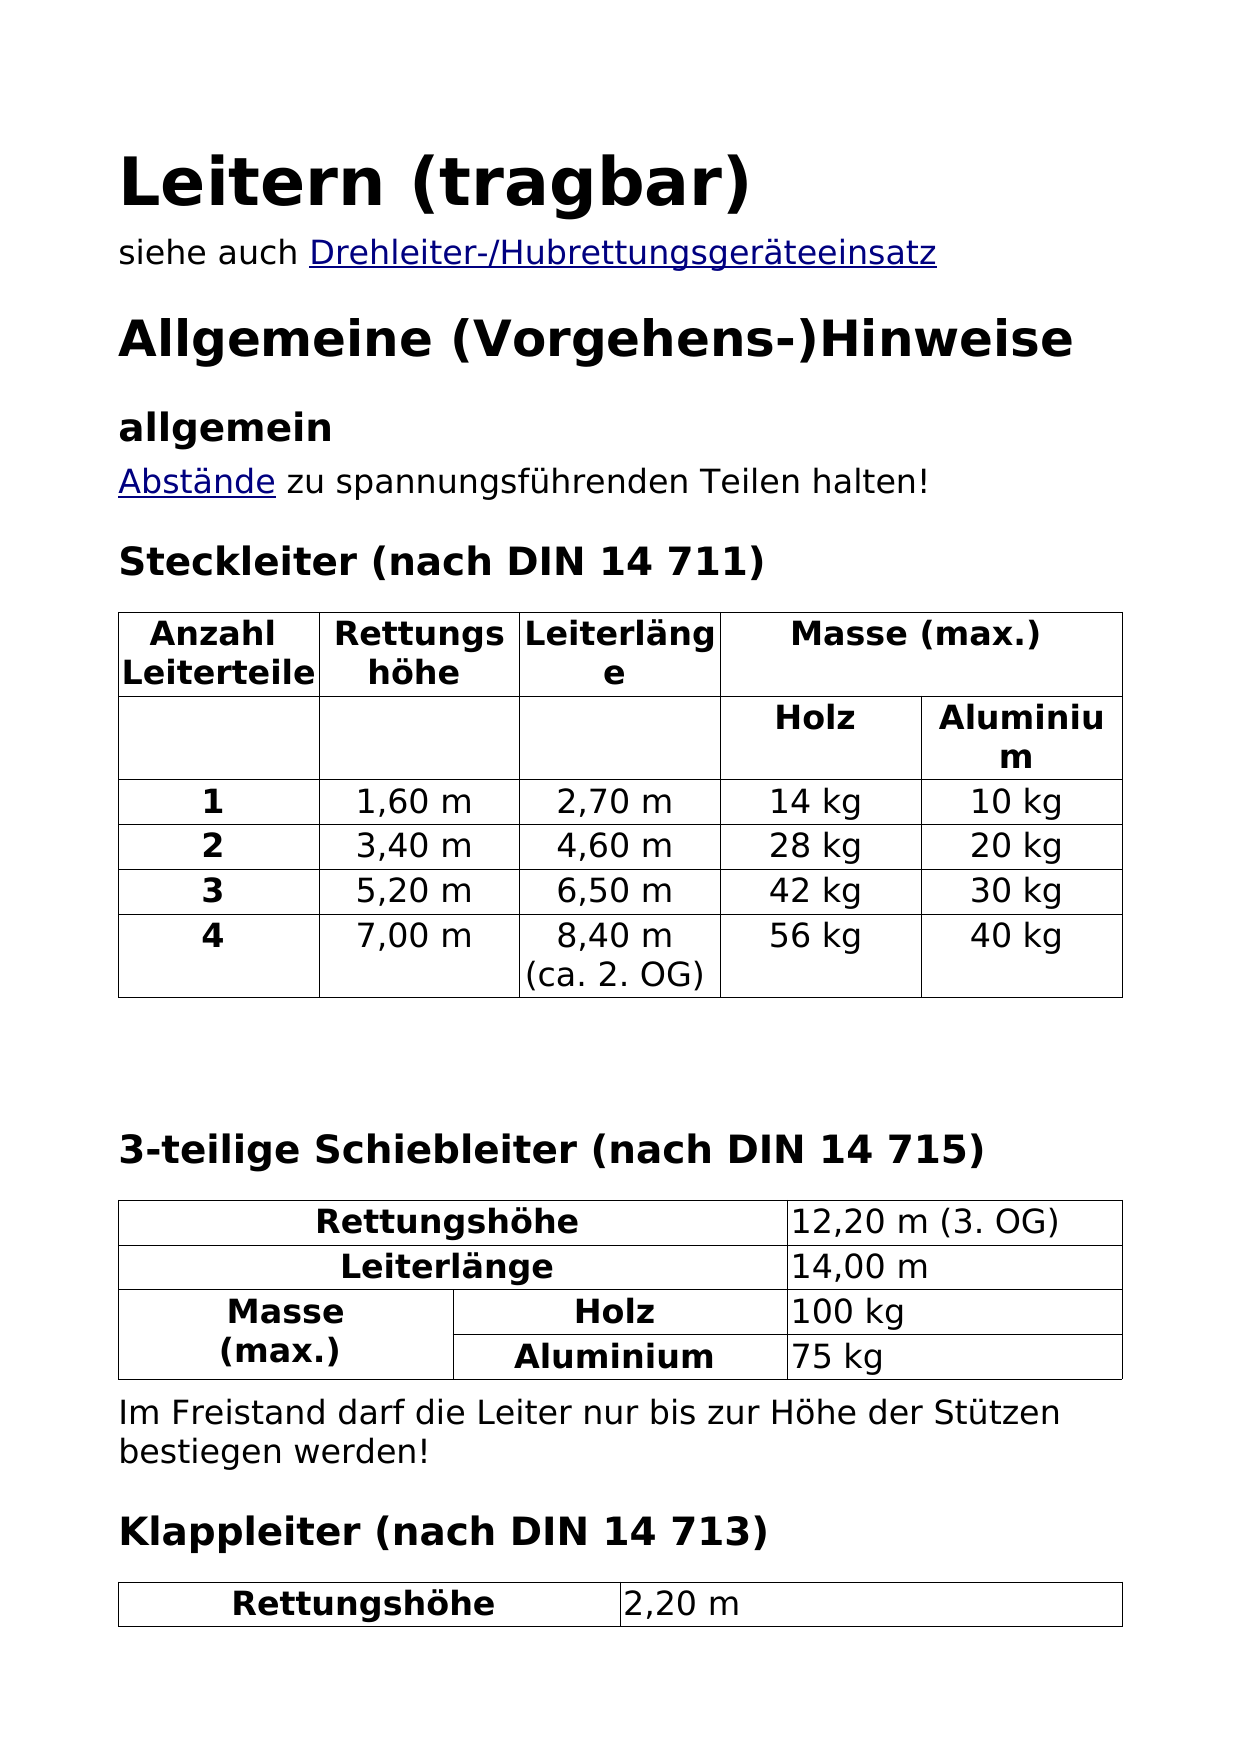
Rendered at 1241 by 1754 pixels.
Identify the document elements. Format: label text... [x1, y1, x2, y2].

table_cell Aluminium [454, 1335, 787, 1379]
text Im Freistand darf die Leiter nur bis zur Höhe der Stützen bestiegen werden! [118, 1394, 1122, 1472]
table_cell 1,60 m [320, 780, 519, 824]
table_cell 2 [119, 825, 319, 869]
table_cell 14 kg [721, 780, 921, 824]
table_cell 56 kg [721, 915, 921, 997]
table_cell 2,70 m [520, 780, 720, 824]
table_header 2,20 m [621, 1583, 1122, 1626]
table_cell [320, 697, 519, 779]
table_header Leiterlänge [520, 613, 720, 696]
text Abstände zu spannungsführenden Teilen halten! [118, 463, 1122, 502]
subtitle allgemein [118, 405, 1122, 451]
table_header Rettungshöhe [320, 613, 519, 696]
table_cell 6,50 m [520, 870, 720, 913]
table_header Anzahl Leiterteile [119, 613, 319, 696]
subtitle 3-teilige Schiebleiter (nach DIN 14 715) [118, 1127, 1122, 1172]
table_header Rettungshöhe [119, 1583, 620, 1626]
table_cell Holz [454, 1290, 787, 1334]
table_cell 1 [119, 780, 319, 824]
table_cell 28 kg [721, 825, 921, 869]
table_cell Masse (max.) [119, 1290, 453, 1379]
table_cell 10 kg [922, 780, 1122, 824]
table_cell 3,40 m [320, 825, 519, 869]
table_cell Leiterlänge [119, 1246, 787, 1289]
table_cell 8,40 m (ca. 2. OG) [520, 915, 720, 997]
table_cell [520, 697, 720, 779]
table_cell 30 kg [922, 870, 1122, 913]
table_cell 42 kg [721, 870, 921, 913]
table_cell 3 [119, 870, 319, 913]
table_cell [119, 697, 319, 779]
table_cell 4 [119, 915, 319, 997]
table_cell 40 kg [922, 915, 1122, 997]
subtitle Klappleiter (nach DIN 14 713) [118, 1509, 1122, 1554]
table_header 12,20 m (3. OG) [788, 1201, 1122, 1244]
table_cell 14,00 m [788, 1246, 1122, 1289]
text siehe auch Drehleiter-/Hubrettungsgeräteeinsatz [118, 233, 1122, 272]
table_cell Holz [721, 697, 921, 779]
subtitle Leitern (tragbar) [118, 143, 1122, 221]
table_header Masse (max.) [721, 613, 1122, 696]
table_header Rettungshöhe [119, 1201, 787, 1244]
table_cell 75 kg [788, 1335, 1122, 1379]
table_cell 7,00 m [320, 915, 519, 997]
table_cell Aluminium [922, 697, 1122, 779]
table_cell 20 kg [922, 825, 1122, 869]
table_cell 100 kg [788, 1290, 1122, 1334]
table_cell 5,20 m [320, 870, 519, 913]
subtitle Steckleiter (nach DIN 14 711) [118, 539, 1122, 584]
table_cell 4,60 m [520, 825, 720, 869]
subtitle Allgemeine (Vorgehens-)Hinweise [118, 309, 1122, 368]
